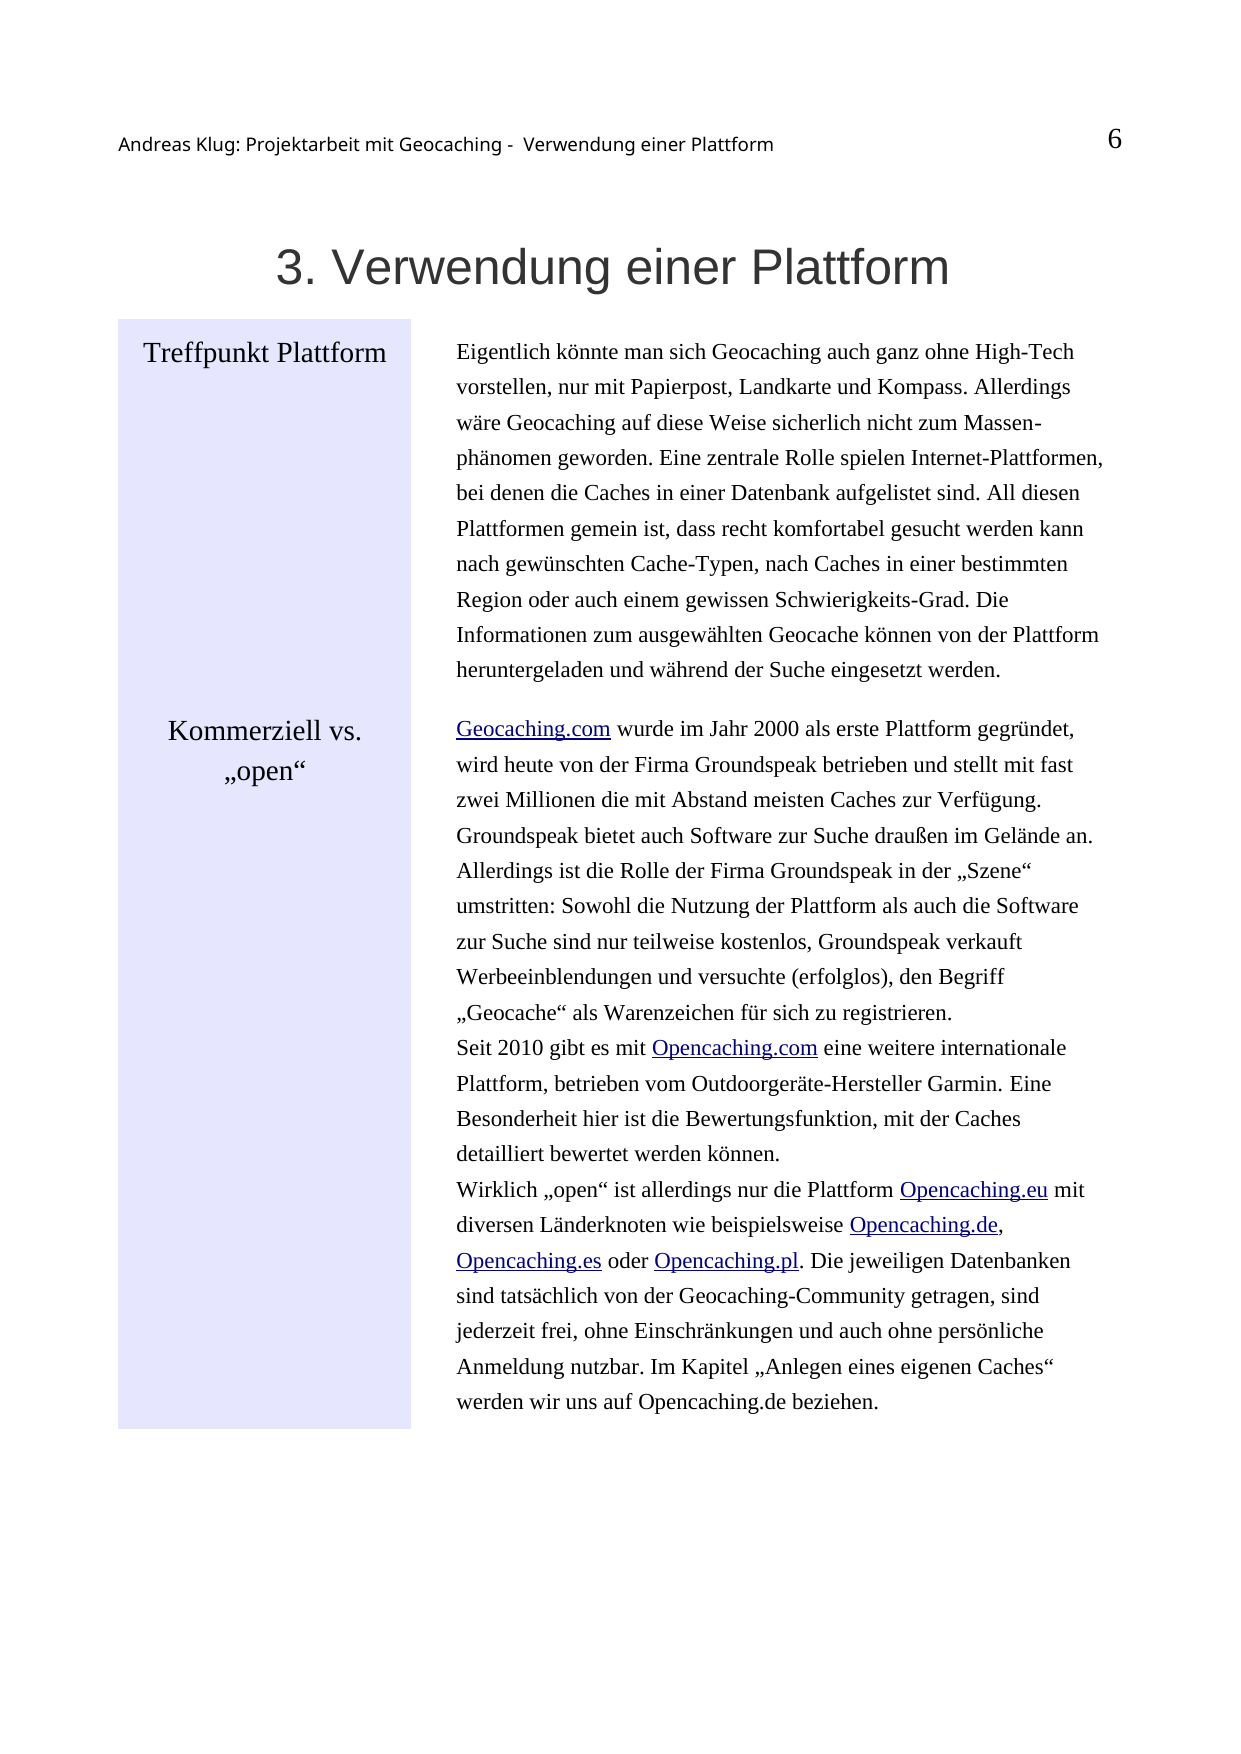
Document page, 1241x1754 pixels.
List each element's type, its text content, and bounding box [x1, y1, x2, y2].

subtitle Verwendung einer Plattform [118, 239, 1122, 295]
table_cell Kommerziell vs. „open“ [118, 697, 411, 1429]
table_cell [411, 697, 444, 1429]
table_header [411, 319, 444, 697]
table_header Treffpunkt Plattform [118, 319, 411, 697]
table_cell Geocaching.com wurde im Jahr 2000 als erste Plattform gegründet, wird heute von der Firma Groundspeak betrieben und stellt mit fast zwei Millionen die mit Abstand meisten Caches zur Verfügung. Groundspeak bietet auch Software zur Suche draußen im Gelände an. Allerdings ist die Rolle der Firma Groundspeak in der „Szene“ umstritten: Sowohl die Nutzung der Plattform als auch die Software zur Suche sind nur teilweise kostenlos, Groundspeak verkauft Werbeeinblendungen und versuchte (erfolglos), den Begriff „Geocache“ als Warenzeichen für sich zu registrieren. Seit 2010 gibt es mit Opencaching.com eine weitere internationale Plattform, betrieben vom Outdoorgeräte-Hersteller Garmin. Eine Besonderheit hier ist die Bewertungsfunktion, mit der Caches detailliert bewertet werden können. Wirklich „open“ ist allerdings nur die Plattform Opencaching.eu mit diversen Länderknoten wie beispielsweise Opencaching.de, Opencaching.es oder Opencaching.pl. Die jeweiligen Datenbanken sind tatsächlich von der Geocaching-Community getragen, sind jederzeit frei, ohne Einschränkungen und auch ohne persönliche Anmeldung nutzbar. Im Kapitel „Anlegen eines eigenen Caches“ werden wir uns auf Opencaching.de beziehen. [445, 697, 1122, 1429]
table_header Eigentlich könnte man sich Geocaching auch ganz ohne High-Tech vorstellen, nur mit Papierpost, Landkarte und Kompass. Allerdings wäre Geocaching auf diese Weise sicherlich nicht zum Massen­phänomen geworden. Eine zentrale Rolle spielen Internet-Plattformen, bei denen die Caches in einer Datenbank aufgelistet sind. All diesen Plattformen gemein ist, dass recht komfortabel gesucht werden kann nach gewünschten Cache-Typen, nach Caches in einer bestimmten Region oder auch einem gewissen Schwierigkeits-Grad. Die Informationen zum ausgewählten Geocache können von der Plattform heruntergeladen und während der Suche eingesetzt werden. [445, 319, 1122, 697]
